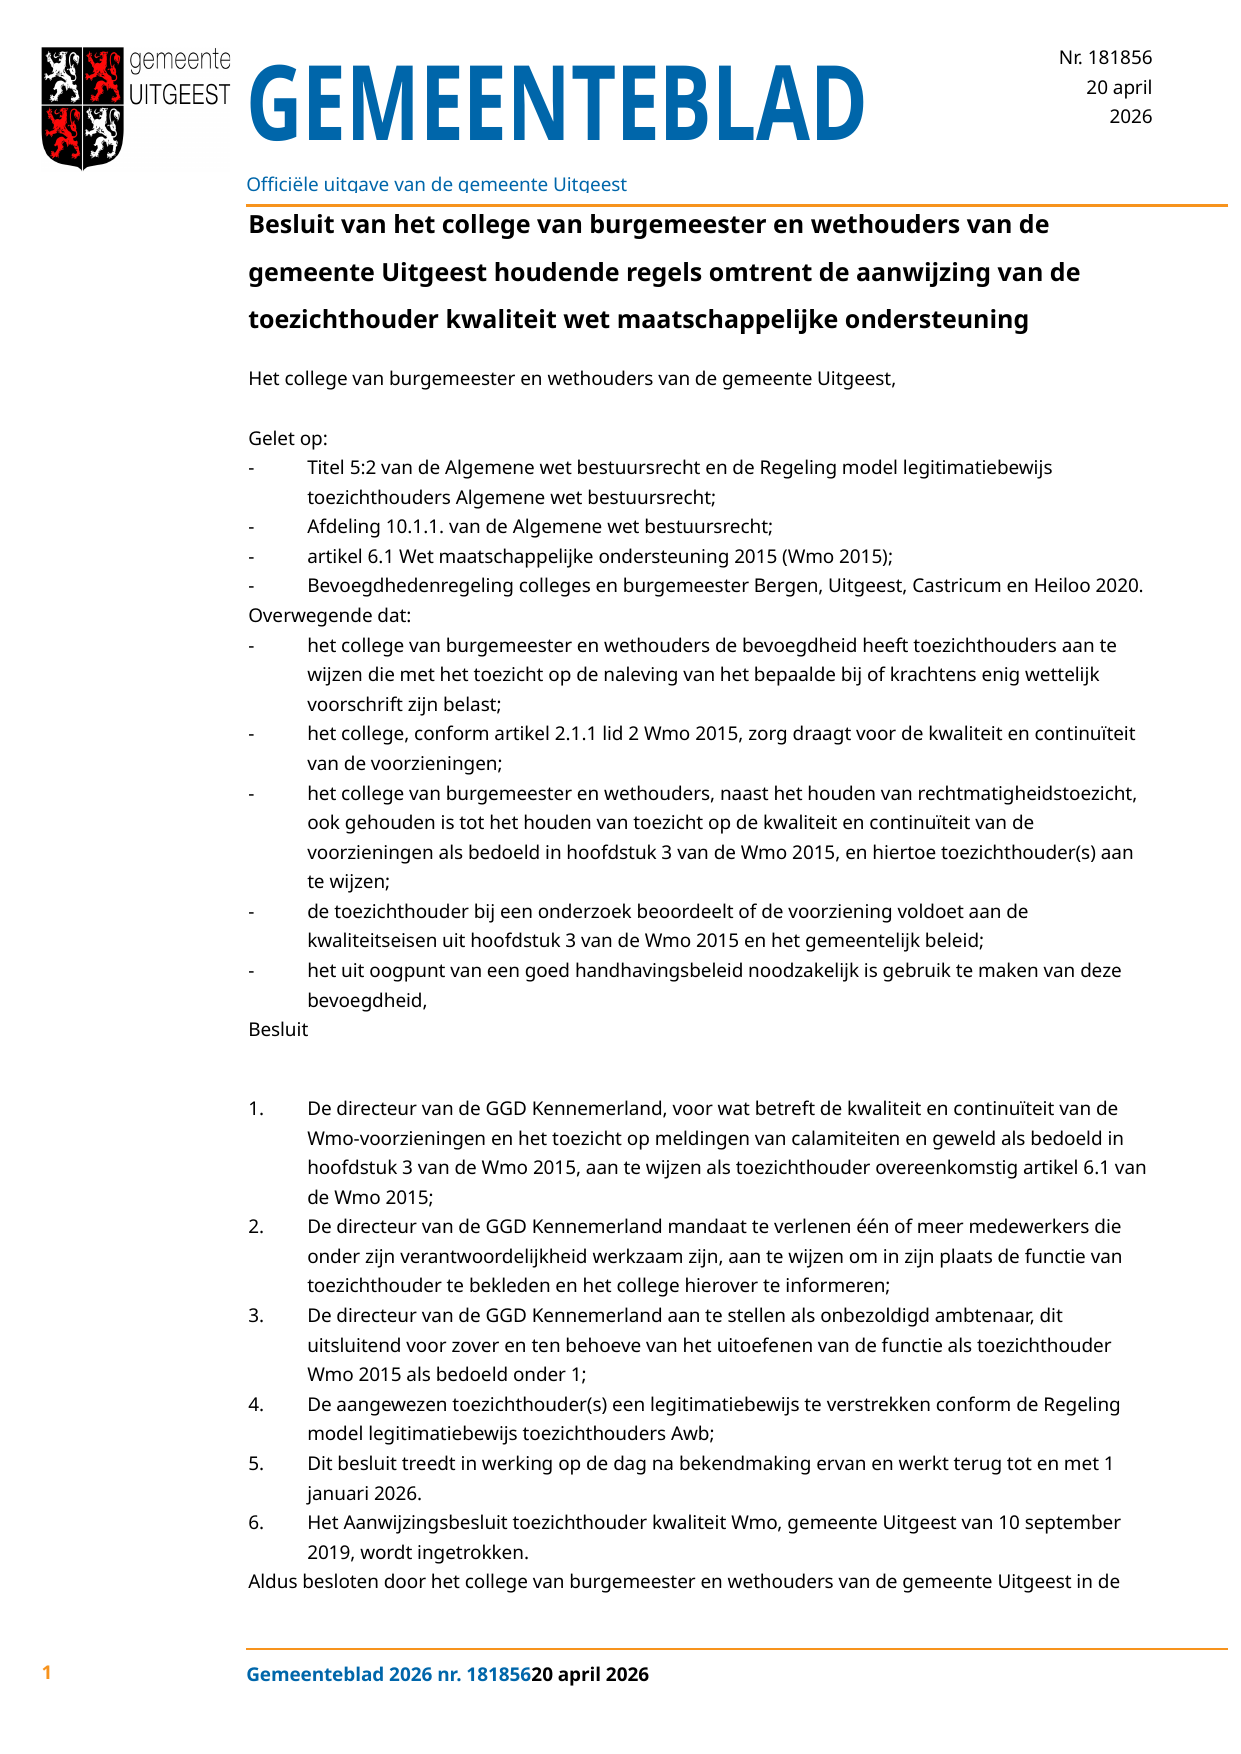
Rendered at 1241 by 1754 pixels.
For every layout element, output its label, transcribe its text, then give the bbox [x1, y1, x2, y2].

text Aldus besloten door het college van burgemeester en wethouders van de gemeente Uitgeest in de [248, 1568, 1152, 1594]
text Besluit [248, 1016, 1152, 1042]
text Besluit van het college van burgemeester en wethouders van de gemeente Uitgeest houdende regels omtrent de aanwijzing van de toezichthouder kwaliteit wet maatschappelijke ondersteuning [248, 207, 1152, 336]
picture [41, 47, 231, 172]
list het college van burgemeester en wethouders de bevoegdheid heeft toezichthouders aan te wijzen die met het toezicht op de naleving van het bepaalde bij of krachtens enig wettelijk voorschrift zijn belast; [248, 632, 1152, 717]
text Overwegende dat: [248, 602, 1152, 628]
list De directeur van de GGD Kennemerland, voor wat betreft de kwaliteit en continuïteit van de Wmo-voorzieningen en het toezicht op meldingen van calamiteiten en geweld als bedoeld in hoofdstuk 3 van de Wmo 2015, aan te wijzen als toezichthouder overeenkomstig artikel 6.1 van de Wmo 2015; [248, 1095, 1152, 1210]
list De aangewezen toezichthouder(s) een legitimatiebewijs te verstrekken conform de Regeling model legitimatiebewijs toezichthouders Awb; [248, 1391, 1152, 1446]
list het college, conform artikel 2.1.1 lid 2 Wmo 2015, zorg draagt voor de kwaliteit en continuïteit van de voorzieningen; [248, 721, 1152, 776]
list De directeur van de GGD Kennemerland mandaat te verlenen één of meer medewerkers die onder zijn verantwoordelijkheid werkzaam zijn, aan te wijzen om in zijn plaats de functie van toezichthouder te bekleden en het college hierover te informeren; [248, 1213, 1152, 1298]
list Dit besluit treedt in werking op de dag na bekendmaking ervan en werkt terug tot en met 1 januari 2026. [248, 1450, 1152, 1506]
list artikel 6.1 Wet maatschappelijke ondersteuning 2015 (Wmo 2015); [248, 543, 1152, 569]
list het uit oogpunt van een goed handhavingsbeleid noodzakelijk is gebruik te maken van deze bevoegdheid, [248, 957, 1152, 1012]
list Bevoegdhedenregeling colleges en burgemeester Bergen, Uitgeest, Castricum en Heiloo 2020. [248, 573, 1152, 598]
text Gelet op: [248, 425, 1152, 450]
list het college van burgemeester en wethouders, naast het houden van rechtmatigheidstoezicht, ook gehouden is tot het houden van toezicht op de kwaliteit en continuïteit van de voorzieningen als bedoeld in hoofdstuk 3 van de Wmo 2015, en hiertoe toezichthouder(s) aan te wijzen; [248, 780, 1152, 894]
list De directeur van de GGD Kennemerland aan te stellen als onbezoldigd ambtenaar, dit uitsluitend voor zover en ten behoeve van het uitoefenen van de functie als toezichthouder Wmo 2015 als bedoeld onder 1; [248, 1302, 1152, 1387]
list Titel 5:2 van de Algemene wet bestuursrecht en de Regeling model legitimatiebewijs toezichthouders Algemene wet bestuursrecht; [248, 454, 1152, 509]
list Afdeling 10.1.1. van de Algemene wet bestuursrecht; [248, 513, 1152, 539]
list de toezichthouder bij een onderzoek beoordeelt of de voorziening voldoet aan de kwaliteitseisen uit hoofdstuk 3 van de Wmo 2015 en het gemeentelijk beleid; [248, 898, 1152, 953]
text Het college van burgemeester en wethouders van de gemeente Uitgeest, [248, 366, 1152, 391]
list Het Aanwijzingsbesluit toezichthouder kwaliteit Wmo, gemeente Uitgeest van 10 september 2019, wordt ingetrokken. [248, 1509, 1152, 1565]
